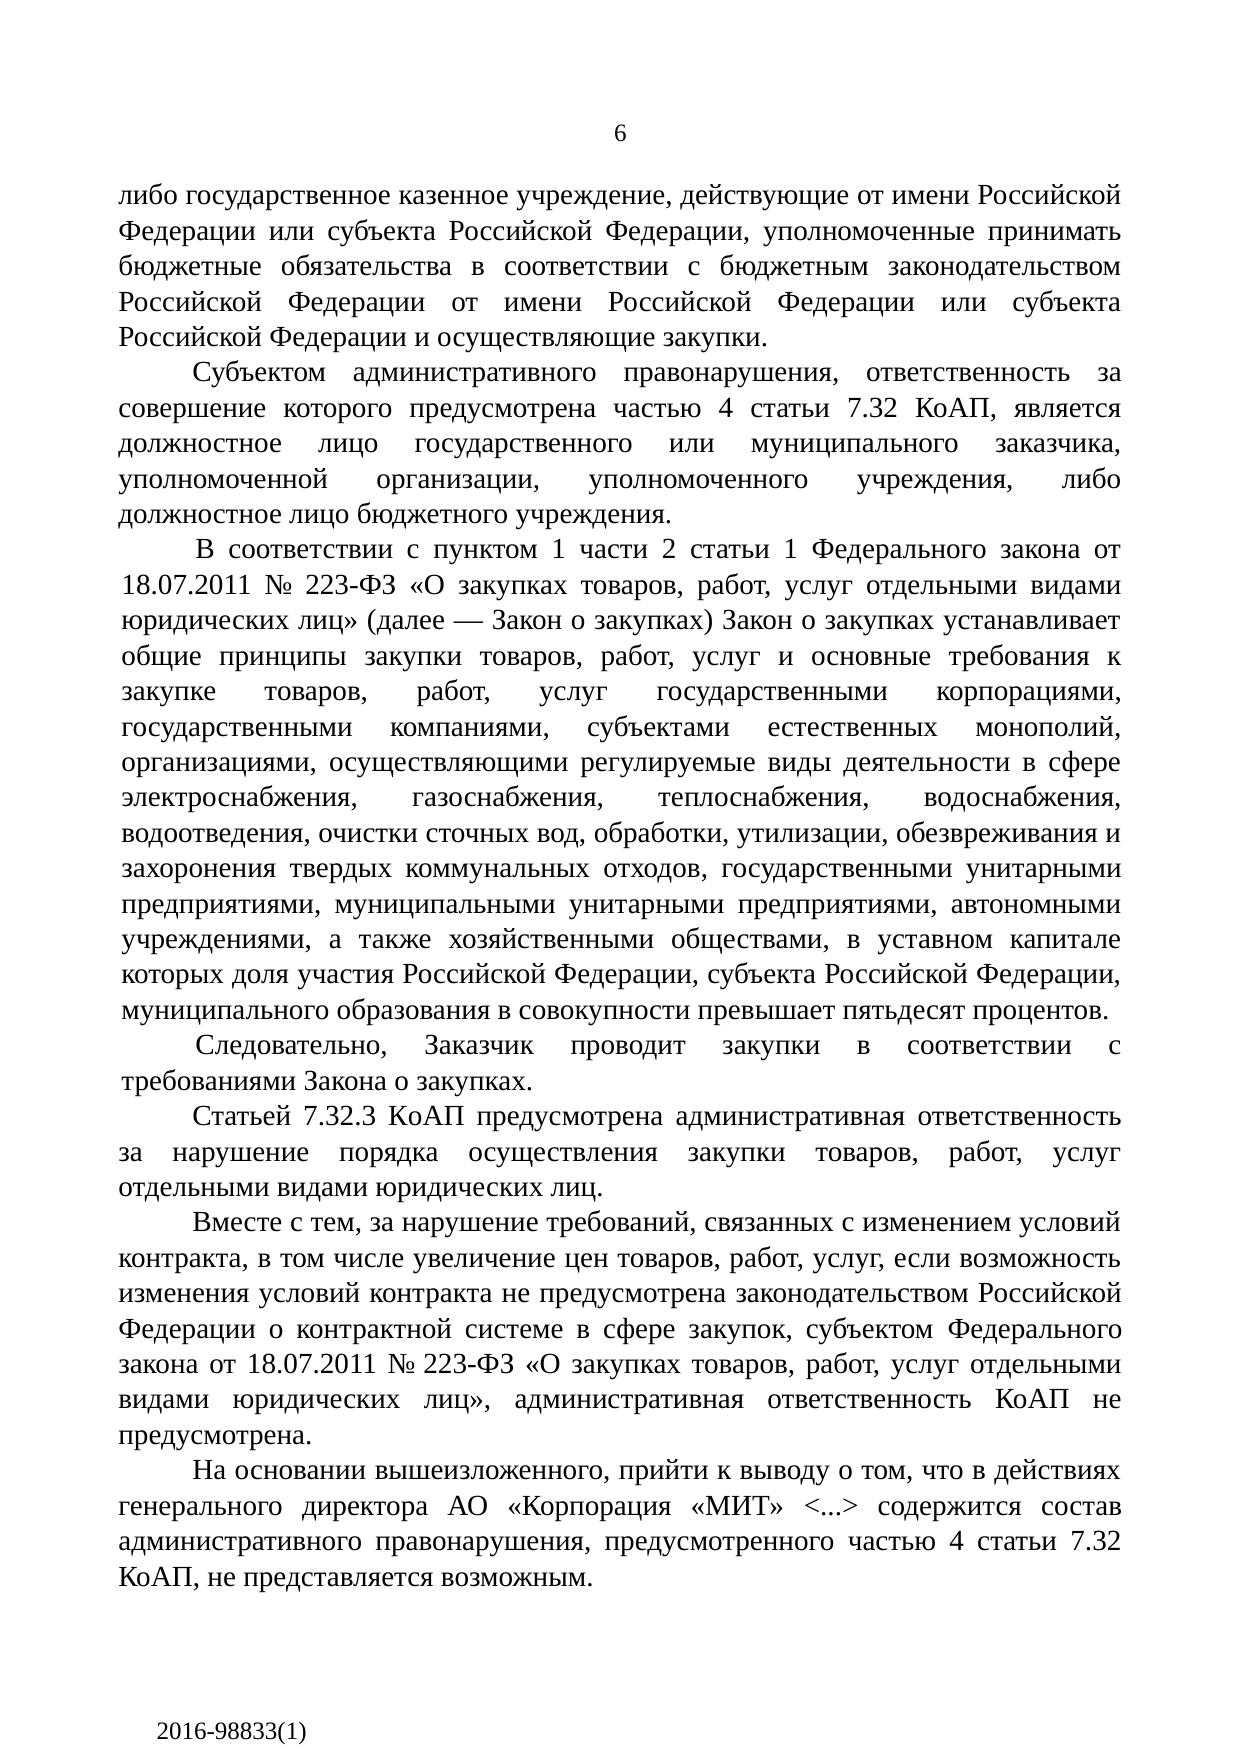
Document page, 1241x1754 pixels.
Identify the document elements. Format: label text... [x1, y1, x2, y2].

text На основании вышеизложенного, прийти к выводу о том, что в действиях генерального директора АО «Корпорация «МИТ» <...> содержится состав административного правонарушения, предусмотренного частью 4 статьи 7.32 КоАП, не представляется возможным. [118, 1451, 1122, 1593]
text Статьей 7.32.3 КоАП предусмотрена административная ответственность за нарушение порядка осуществления закупки товаров, работ, услуг отдельными видами юридических лиц. [118, 1097, 1122, 1203]
text Вместе с тем, за нарушение требований, связанных с изменением условий контракта, в том числе увеличение цен товаров, работ, услуг, если возможность изменения условий контракта не предусмотрена законодательством Российской Федерации о контрактной системе в сфере закупок, субъектом Федерального закона от 18.07.2011 № 223-ФЗ «О закупках товаров, работ, услуг отдельными видами юридических лиц», административная ответственность КоАП не предусмотрена. [118, 1203, 1122, 1451]
text Следовательно, Заказчик проводит закупки в соответствии с требованиями Закона о закупках. [121, 1026, 1122, 1097]
text либо государственное казенное учреждение, действующие от имени Российской Федерации или субъекта Российской Федерации, уполномоченные принимать бюджетные обязательства в соответствии с бюджетным законодательством Российской Федерации от имени Российской Федерации или субъекта Российской Федерации и осуществляющие закупки. [118, 176, 1122, 353]
text Субъектом административного правонарушения, ответственность за совершение которого предусмотрена частью 4 статьи 7.32 КоАП, является должностное лицо государственного или муниципального заказчика, уполномоченной организации, уполномоченного учреждения, либо должностное лицо бюджетного учреждения. [118, 353, 1122, 531]
text В соответствии с пунктом 1 части 2 статьи 1 Федерального закона от 18.07.2011 № 223-ФЗ «О закупках товаров, работ, услуг отдельными видами юридических лиц» (далее — Закон о закупках) Закон о закупках устанавливает общие принципы закупки товаров, работ, услуг и основные требования к закупке товаров, работ, услуг государственными корпорациями, государственными компаниями, субъектами естественных монополий, организациями, осуществляющими регулируемые виды деятельности в сфере электроснабжения, газоснабжения, теплоснабжения, водоснабжения, водоотведения, очистки сточных вод, обработки, утилизации, обезвреживания и захоронения твердых коммунальных отходов, государственными унитарными предприятиями, муниципальными унитарными предприятиями, автономными учреждениями, а также хозяйственными обществами, в уставном капитале которых доля участия Российской Федерации, субъекта Российской Федерации, муниципального образования в совокупности превышает пятьдесят процентов. [121, 531, 1122, 1026]
